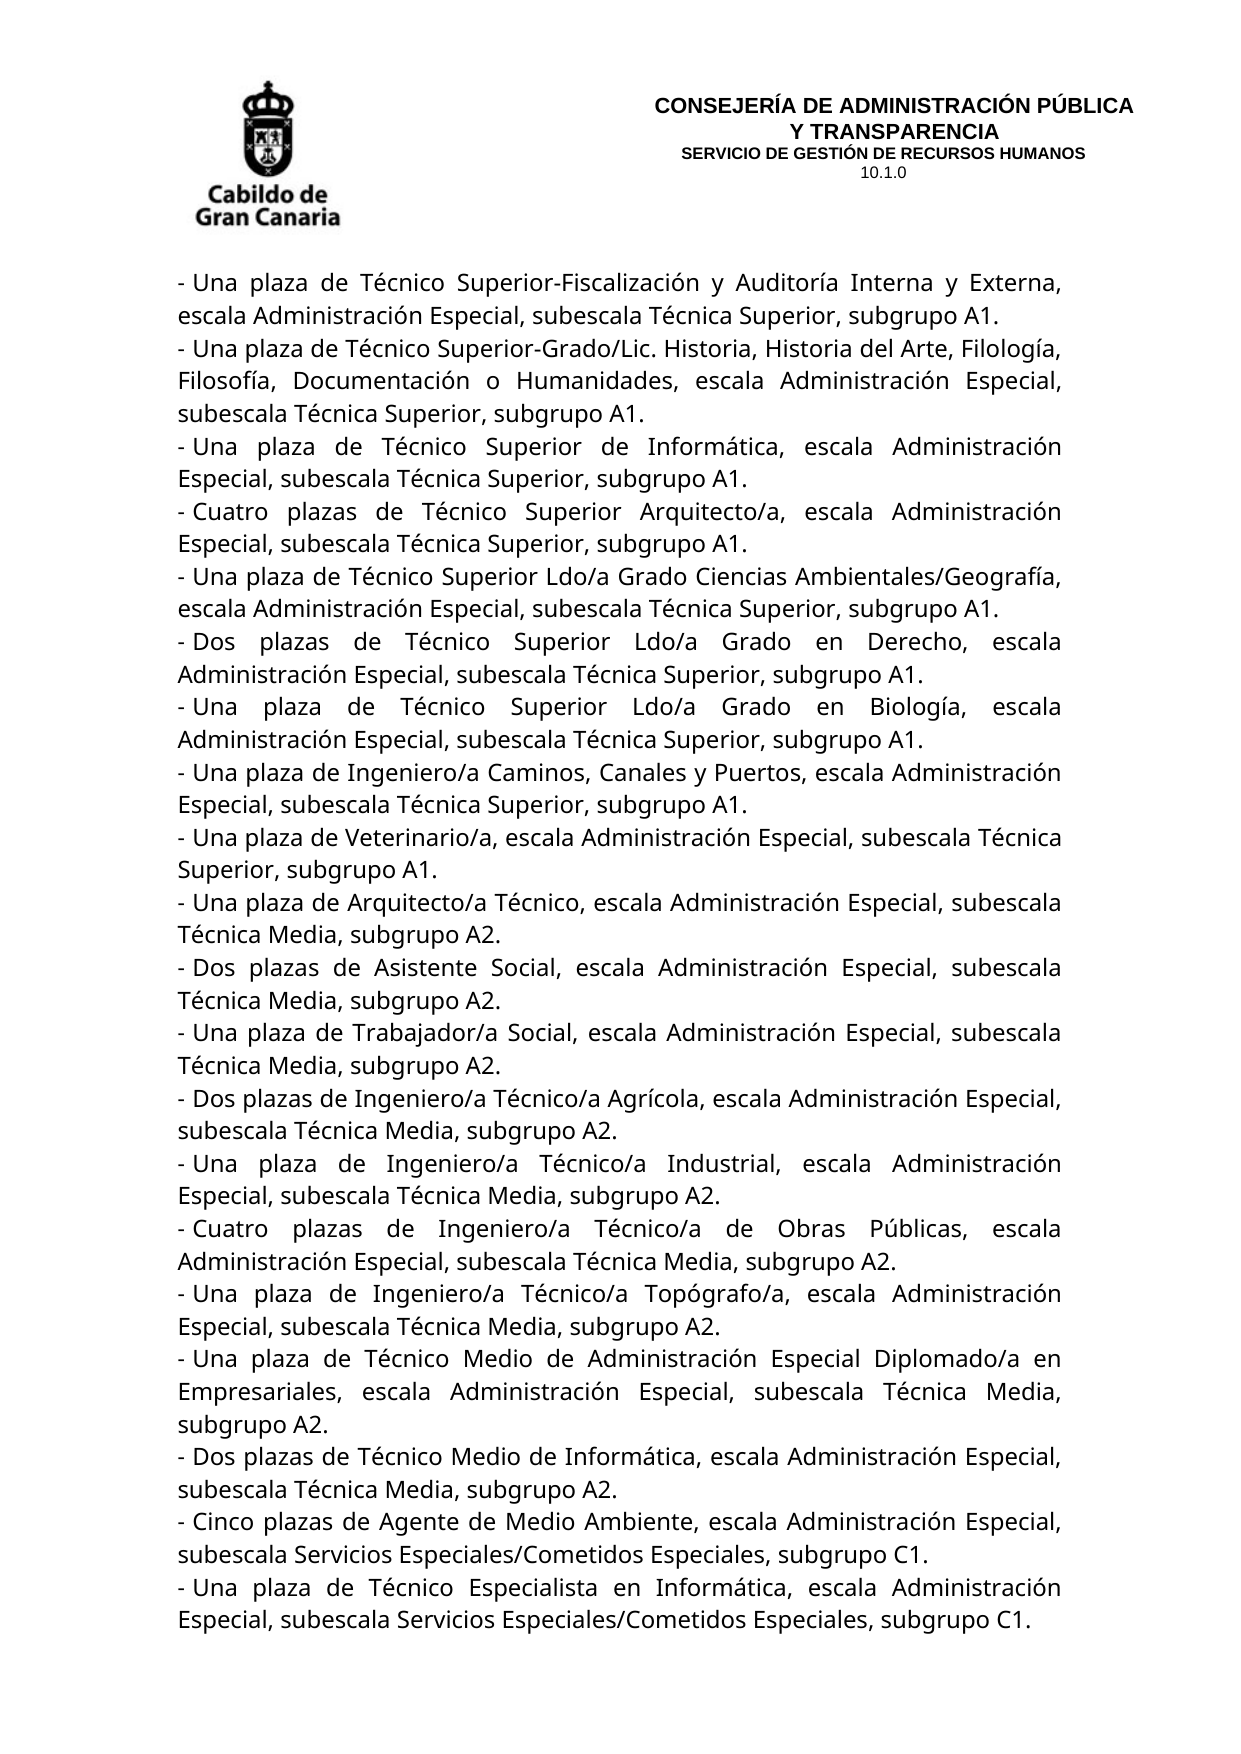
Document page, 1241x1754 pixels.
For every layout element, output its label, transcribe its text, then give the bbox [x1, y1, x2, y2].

list Una plaza de Trabajador/a Social, escala Administración Especial, subescala Técnica Media, subgrupo A2. [177, 1016, 1063, 1081]
list Una plaza de Técnico Superior de Informática, escala Administración Especial, subescala Técnica Superior, subgrupo A1. [177, 429, 1063, 494]
list Una plaza de Ingeniero/a Técnico/a Topógrafo/a, escala Administración Especial, subescala Técnica Media, subgrupo A2. [177, 1277, 1063, 1342]
list Una plaza de Técnico Superior-Grado/Lic. Historia, Historia del Arte, Filología, Filosofía, Documentación o Humanidades, escala Administración Especial, subescala Técnica Superior, subgrupo A1. [177, 331, 1063, 429]
list Dos plazas de Técnico Superior Ldo/a Grado en Derecho, escala Administración Especial, subescala Técnica Superior, subgrupo A1. [177, 625, 1063, 690]
list Cinco plazas de Agente de Medio Ambiente, escala Administración Especial, subescala Servicios Especiales/Cometidos Especiales, subgrupo C1. [177, 1505, 1063, 1570]
list Una plaza de Técnico Medio de Administración Especial Diplomado/a en Empresariales, escala Administración Especial, subescala Técnica Media, subgrupo A2. [177, 1342, 1063, 1440]
list Cuatro plazas de Ingeniero/a Técnico/a de Obras Públicas, escala Administración Especial, subescala Técnica Media, subgrupo A2. [177, 1212, 1063, 1277]
list Una plaza de Ingeniero/a Caminos, Canales y Puertos, escala Administración Especial, subescala Técnica Superior, subgrupo A1. [177, 755, 1063, 821]
list Dos plazas de Asistente Social, escala Administración Especial, subescala Técnica Media, subgrupo A2. [177, 951, 1063, 1016]
list Una plaza de Técnico Especialista en Informática, escala Administración Especial, subescala Servicios Especiales/Cometidos Especiales, subgrupo C1. [177, 1570, 1063, 1636]
list Una plaza de Técnico Superior Ldo/a Grado Ciencias Ambientales/Geografía, escala Administración Especial, subescala Técnica Superior, subgrupo A1. [177, 560, 1063, 625]
list Una plaza de Técnico Superior Ldo/a Grado en Biología, escala Administración Especial, subescala Técnica Superior, subgrupo A1. [177, 690, 1063, 755]
list Una plaza de Técnico Superior-Fiscalización y Auditoría Interna y Externa, escala Administración Especial, subescala Técnica Superior, subgrupo A1. [177, 266, 1063, 331]
list Una plaza de Arquitecto/a Técnico, escala Administración Especial, subescala Técnica Media, subgrupo A2. [177, 886, 1063, 951]
list Una plaza de Veterinario/a, escala Administración Especial, subescala Técnica Superior, subgrupo A1. [177, 821, 1063, 886]
list Una plaza de Ingeniero/a Técnico/a Industrial, escala Administración Especial, subescala Técnica Media, subgrupo A2. [177, 1147, 1063, 1212]
list Cuatro plazas de Técnico Superior Arquitecto/a, escala Administración Especial, subescala Técnica Superior, subgrupo A1. [177, 494, 1063, 560]
list Dos plazas de Ingeniero/a Técnico/a Agrícola, escala Administración Especial, subescala Técnica Media, subgrupo A2. [177, 1081, 1063, 1147]
list Dos plazas de Técnico Medio de Informática, escala Administración Especial, subescala Técnica Media, subgrupo A2. [177, 1440, 1063, 1505]
